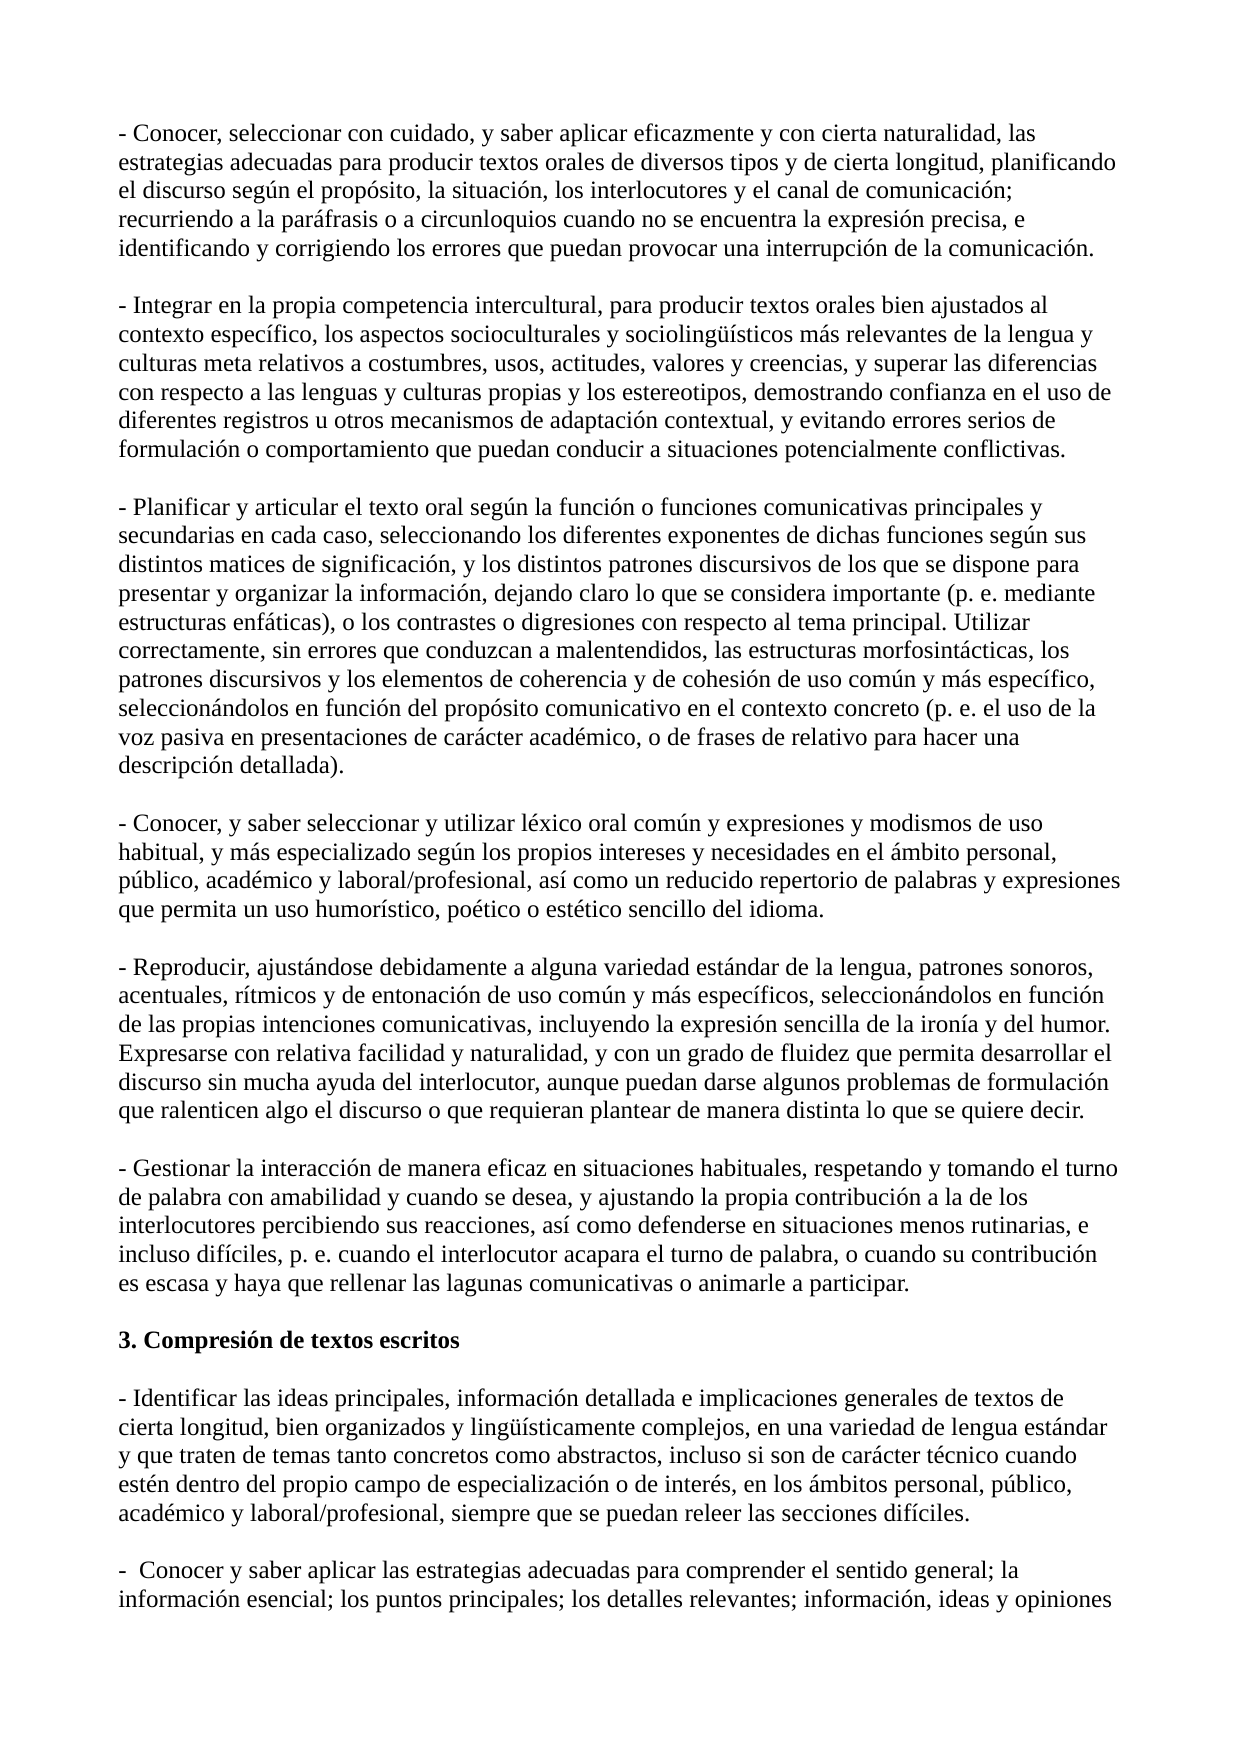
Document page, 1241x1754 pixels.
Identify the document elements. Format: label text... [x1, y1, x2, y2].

text - Planificar y articular el texto oral según la función o funciones comunicativas principales y secundarias en cada caso, seleccionando los diferentes exponentes de dichas funciones según sus distintos matices de significación, y los distintos patrones discursivos de los que se dispone para presentar y organizar la información, dejando claro lo que se considera importante (p. e. mediante estructuras enfáticas), o los contrastes o digresiones con respecto al tema principal. Utilizar correctamente, sin errores que conduzcan a malentendidos, las estructuras morfosintácticas, los patrones discursivos y los elementos de coherencia y de cohesión de uso común y más específico, seleccionándolos en función del propósito comunicativo en el contexto concreto (p. e. el uso de la voz pasiva en presentaciones de carácter académico, o de frases de relativo para hacer una descripción detallada). [118, 492, 1122, 779]
text 3. Compresión de textos escritos [118, 1326, 1122, 1354]
text - Identificar las ideas principales, información detallada e implicaciones generales de textos de cierta longitud, bien organizados y lingüísticamente complejos, en una variedad de lengua estándar y que traten de temas tanto concretos como abstractos, incluso si son de carácter técnico cuando estén dentro del propio campo de especialización o de interés, en los ámbitos personal, público, académico y laboral/profesional, siempre que se puedan releer las secciones difíciles. [118, 1383, 1122, 1527]
text - Integrar en la propia competencia intercultural, para producir textos orales bien ajustados al contexto específico, los aspectos socioculturales y sociolingüísticos más relevantes de la lengua y culturas meta relativos a costumbres, usos, actitudes, valores y creencias, y superar las diferencias con respecto a las lenguas y culturas propias y los estereotipos, demostrando confianza en el uso de diferentes registros u otros mecanismos de adaptación contextual, y evitando errores serios de formulación o comportamiento que puedan conducir a situaciones potencialmente conflictivas. [118, 291, 1122, 463]
text - Conocer, y saber seleccionar y utilizar léxico oral común y expresiones y modismos de uso habitual, y más especializado según los propios intereses y necesidades en el ámbito personal, público, académico y laboral/profesional, así como un reducido repertorio de palabras y expresiones que permita un uso humorístico, poético o estético sencillo del idioma. [118, 808, 1122, 923]
text - Conocer, seleccionar con cuidado, y saber aplicar eficazmente y con cierta naturalidad, las estrategias adecuadas para producir textos orales de diversos tipos y de cierta longitud, planificando el discurso según el propósito, la situación, los interlocutores y el canal de comunicación; recurriendo a la paráfrasis o a circunloquios cuando no se encuentra la expresión precisa, e identificando y corrigiendo los errores que puedan provocar una interrupción de la comunicación. [118, 118, 1122, 262]
text - Reproducir, ajustándose debidamente a alguna variedad estándar de la lengua, patrones sonoros, acentuales, rítmicos y de entonación de uso común y más específicos, seleccionándolos en función de las propias intenciones comunicativas, incluyendo la expresión sencilla de la ironía y del humor. Expresarse con relativa facilidad y naturalidad, y con un grado de fluidez que permita desarrollar el discurso sin mucha ayuda del interlocutor, aunque puedan darse algunos problemas de formulación que ralenticen algo el discurso o que requieran plantear de manera distinta lo que se quiere decir. [118, 952, 1122, 1124]
text - Conocer y saber aplicar las estrategias adecuadas para comprender el sentido general; la información esencial; los puntos principales; los detalles relevantes; información, ideas y opiniones [118, 1556, 1122, 1613]
text - Gestionar la interacción de manera eficaz en situaciones habituales, respetando y tomando el turno de palabra con amabilidad y cuando se desea, y ajustando la propia contribución a la de los interlocutores percibiendo sus reacciones, así como defenderse en situaciones menos rutinarias, e incluso difíciles, p. e. cuando el interlocutor acapara el turno de palabra, o cuando su contribución es escasa y haya que rellenar las lagunas comunicativas o animarle a participar. [118, 1153, 1122, 1297]
